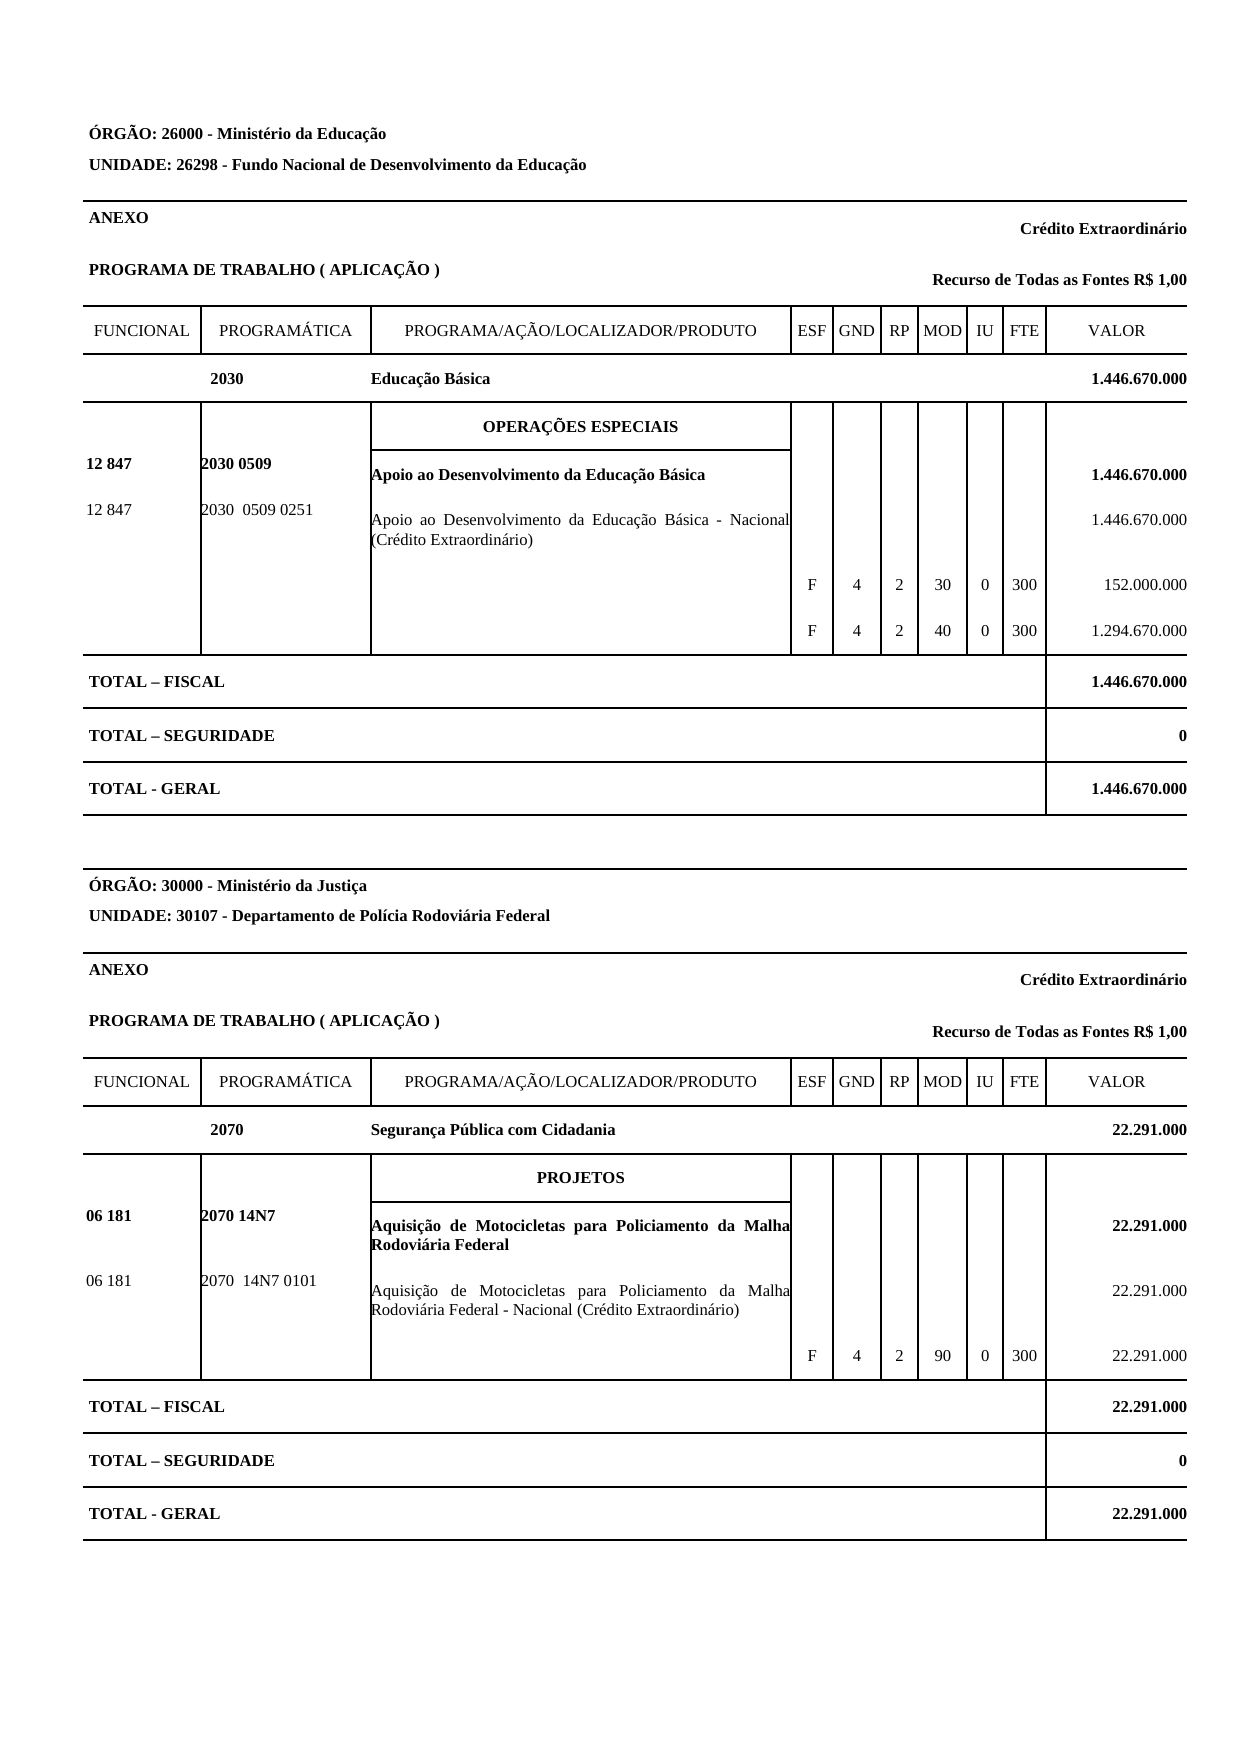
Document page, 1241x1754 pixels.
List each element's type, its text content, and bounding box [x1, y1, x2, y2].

table_cell [919, 449, 966, 497]
table_cell 22.291.000 [1047, 1333, 1187, 1378]
table_cell 300 [1004, 562, 1045, 608]
table_cell 0 [968, 1333, 1002, 1378]
table_cell MOD [919, 307, 966, 353]
table_cell [1004, 449, 1045, 497]
table_cell IU [968, 1059, 1002, 1105]
table_cell Educação Básica [371, 355, 1046, 401]
table_cell F [792, 562, 832, 608]
table_cell PROGRAMÁTICA [202, 1059, 370, 1105]
table_cell 1.446.670.000 [1047, 449, 1187, 497]
table_cell RP [882, 1059, 917, 1105]
table_header ÓRGÃO: 26000 - Ministério da Educação [83, 118, 1187, 149]
table_cell ESF [792, 307, 832, 353]
table_cell 2070 14N7 0101 [202, 1268, 370, 1333]
table_cell [1004, 1201, 1045, 1268]
table_cell TOTAL – FISCAL [83, 656, 1045, 707]
table_cell [792, 1268, 832, 1333]
table_cell 2030 [83, 355, 371, 401]
table_cell [919, 1268, 966, 1333]
table_cell F [792, 608, 832, 653]
table_cell 2 [882, 562, 917, 608]
table_cell [792, 1155, 832, 1201]
table_cell Crédito Extraordinário [791, 954, 1187, 1005]
table_cell 2070 14N7 [202, 1201, 370, 1268]
table_cell 2 [882, 608, 917, 653]
table_cell 90 [919, 1333, 966, 1378]
table_cell PROGRAMA/AÇÃO/LOCALIZADOR/PRODUTO [372, 307, 790, 353]
table_cell [968, 1155, 1002, 1201]
table_cell ESF [792, 1059, 832, 1105]
table_cell Crédito Extraordinário [791, 202, 1187, 254]
table_cell [1004, 1268, 1045, 1333]
table_cell [834, 1155, 880, 1201]
table_cell 1.446.670.000 [1047, 656, 1187, 707]
table_cell UNIDADE: 30107 - Departamento de Polícia Rodoviária Federal [83, 900, 791, 952]
table_cell [968, 497, 1002, 562]
table_cell 0 [1047, 1434, 1187, 1486]
table_cell 1.446.670.000 [1047, 763, 1187, 814]
table_cell FTE [1004, 1059, 1045, 1105]
table_cell [882, 1201, 917, 1268]
table_cell 152.000.000 [1047, 562, 1187, 608]
table_cell [83, 562, 200, 608]
table_cell [834, 1201, 880, 1268]
table_cell ÓRGÃO: 30000 - Ministério da Justiça [83, 870, 1187, 900]
table_cell [372, 562, 790, 608]
table_cell VALOR [1047, 307, 1187, 353]
table_cell [1047, 403, 1187, 449]
table_cell [968, 403, 1002, 449]
table_cell 300 [1004, 608, 1045, 653]
table_cell [1004, 403, 1045, 449]
table_cell 22.291.000 [1047, 1268, 1187, 1333]
table_cell [834, 403, 880, 449]
table_cell [968, 1268, 1002, 1333]
table_cell F [792, 1333, 832, 1378]
table_cell [882, 1268, 917, 1333]
table_cell [202, 403, 370, 449]
table_cell [791, 900, 1187, 952]
table_cell ANEXO [83, 954, 791, 1005]
table_cell [919, 497, 966, 562]
table_cell TOTAL - GERAL [83, 1488, 1045, 1539]
table_cell 06 181 [83, 1268, 200, 1333]
table_cell TOTAL – SEGURIDADE [83, 1434, 1045, 1486]
table_cell [968, 1201, 1002, 1268]
table_cell Recurso de Todas as Fontes R$ 1,00 [791, 254, 1187, 305]
table_cell [791, 149, 1187, 200]
table_cell [919, 1155, 966, 1201]
table_cell UNIDADE: 26298 - Fundo Nacional de Desenvolvimento da Educação [83, 149, 791, 200]
table_cell PROGRAMÁTICA [202, 307, 370, 353]
table_cell [1004, 497, 1045, 562]
table_cell 2030 0509 0251 [202, 497, 370, 562]
table_cell [834, 449, 880, 497]
table_cell 40 [919, 608, 966, 653]
table_cell FUNCIONAL [83, 1059, 200, 1105]
table_cell [882, 403, 917, 449]
table_cell 2030 0509 [202, 449, 370, 497]
table_cell [1046, 816, 1187, 868]
table_cell PROGRAMA DE TRABALHO ( APLICAÇÃO ) [83, 1005, 791, 1057]
table_cell TOTAL – SEGURIDADE [83, 709, 1045, 761]
table_cell [792, 497, 832, 562]
table_cell VALOR [1047, 1059, 1187, 1105]
table_cell GND [834, 1059, 880, 1105]
table_cell [83, 403, 200, 449]
table_cell [83, 816, 1046, 868]
table_cell 2 [882, 1333, 917, 1378]
table_cell 1.446.670.000 [1046, 355, 1187, 401]
table_cell 4 [834, 1333, 880, 1378]
table_cell TOTAL - GERAL [83, 763, 1045, 814]
table_cell [882, 1155, 917, 1201]
table_cell RP [882, 307, 917, 353]
table_cell 300 [1004, 1333, 1045, 1378]
table_cell MOD [919, 1059, 966, 1105]
table_cell IU [968, 307, 1002, 353]
table_cell [919, 403, 966, 449]
table_cell [372, 608, 790, 653]
table_cell [792, 449, 832, 497]
table_cell [1047, 1155, 1187, 1201]
table_cell [882, 497, 917, 562]
table_cell 0 [968, 608, 1002, 653]
table_cell [792, 403, 832, 449]
table_cell 2070 [83, 1107, 371, 1153]
table_cell ANEXO [83, 202, 791, 254]
table_cell 1.446.670.000 [1047, 497, 1187, 562]
table_cell [83, 608, 200, 653]
table_cell 4 [834, 562, 880, 608]
table_cell Recurso de Todas as Fontes R$ 1,00 [791, 1005, 1187, 1057]
table_cell Operações Especiais [372, 403, 790, 449]
table_cell 0 [1047, 709, 1187, 761]
table_cell 30 [919, 562, 966, 608]
table_cell 12 847 [83, 497, 200, 562]
table_cell GND [834, 307, 880, 353]
table_cell [202, 1155, 370, 1201]
table_cell PROGRAMA/AÇÃO/LOCALIZADOR/PRODUTO [372, 1059, 790, 1105]
table_cell [83, 1333, 200, 1378]
table_cell 22.291.000 [1046, 1107, 1187, 1153]
table_cell [83, 1155, 200, 1201]
table_cell 22.291.000 [1047, 1381, 1187, 1432]
table_cell Aquisição de Motocicletas para Policiamento da Malha Rodoviária Federal - Nacional (Crédito Extraordinário) [372, 1268, 790, 1333]
table_cell [919, 1201, 966, 1268]
table_cell 4 [834, 608, 880, 653]
table_cell PROGRAMA DE TRABALHO ( APLICAÇÃO ) [83, 254, 791, 305]
table_cell [834, 497, 880, 562]
table_cell TOTAL – FISCAL [83, 1381, 1045, 1432]
table_cell [372, 1333, 790, 1378]
table_cell 1.294.670.000 [1047, 608, 1187, 653]
table_cell [834, 1268, 880, 1333]
table_cell Segurança Pública com Cidadania [371, 1107, 1046, 1153]
table_cell 12 847 [83, 449, 200, 497]
table_cell [1004, 1155, 1045, 1201]
table_cell 22.291.000 [1047, 1488, 1187, 1539]
table_cell Apoio ao Desenvolvimento da Educação Básica [372, 451, 790, 497]
table_cell Aquisição de Motocicletas para Policiamento da Malha Rodoviária Federal [372, 1203, 790, 1268]
table_cell 0 [968, 562, 1002, 608]
table_cell Apoio ao Desenvolvimento da Educação Básica - Nacional (Crédito Extraordinário) [372, 497, 790, 562]
table_cell [882, 449, 917, 497]
table_cell 06 181 [83, 1201, 200, 1268]
table_cell [202, 1333, 370, 1378]
table_cell [202, 562, 370, 608]
table_cell [968, 449, 1002, 497]
table_cell [202, 608, 370, 653]
table_cell [792, 1201, 832, 1268]
table_cell FTE [1004, 307, 1045, 353]
table_cell FUNCIONAL [83, 307, 200, 353]
table_cell Projetos [372, 1155, 790, 1201]
table_cell 22.291.000 [1047, 1201, 1187, 1268]
